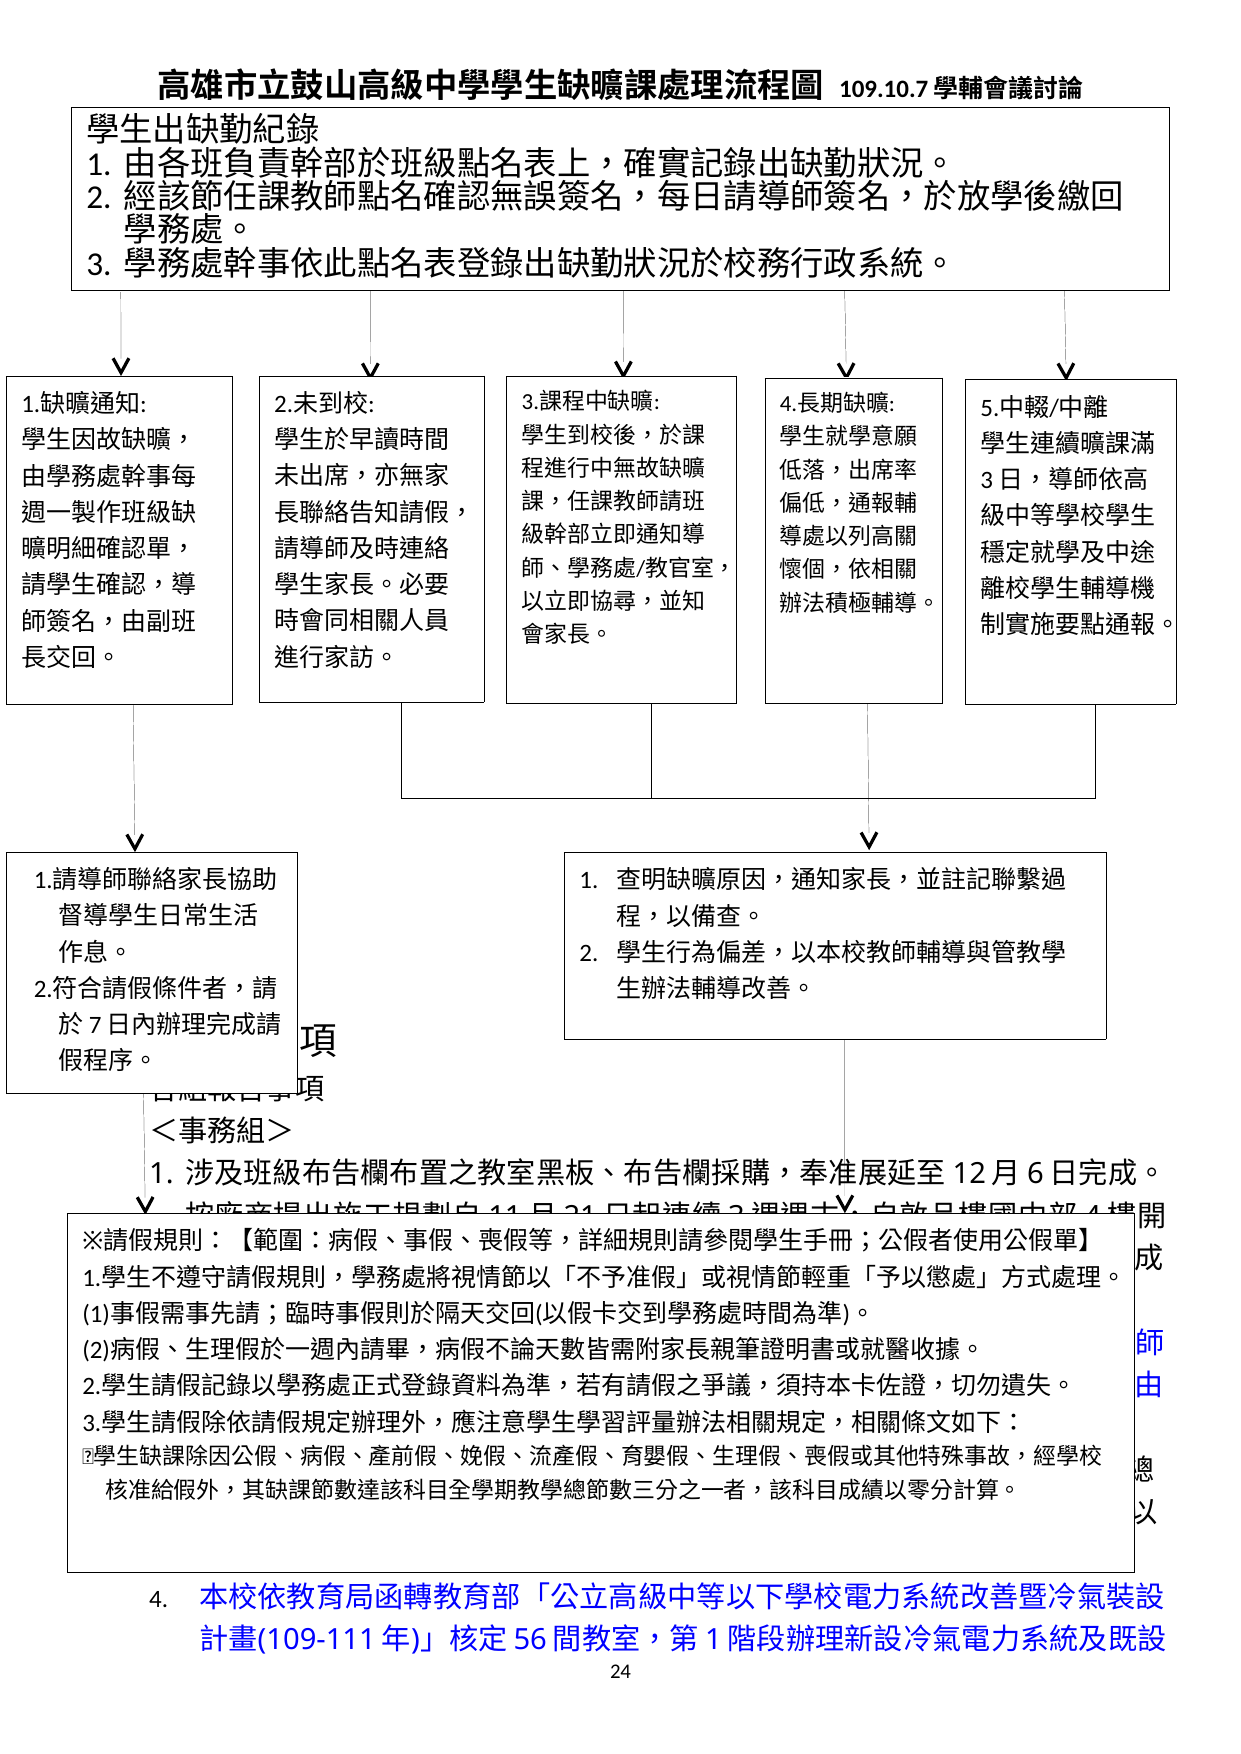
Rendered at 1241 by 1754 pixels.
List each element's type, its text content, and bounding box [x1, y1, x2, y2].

text 學生到校後，於課程進行中無故缺曠課，任課教師請班級幹部立即通知導師、學務處/教官室，以立即協尋，並知會家長。 [521, 416, 721, 649]
text 學生就學意願低落，出席率偏低，通報輔導處以列高關懷個，依相關辦法積極輔導。 [779, 418, 927, 618]
text (2)病假、生理假於一週內請畢，病假不論天數皆需附家長親筆證明書或就醫收據。 [82, 1329, 1119, 1366]
text 3.課程中缺曠: [521, 383, 721, 416]
list 原訂每年簽約之全校總機租賃已擬妥招標文件，惟為求周延另向他校洽詢總機購置方式後簽報招標，另110年度事務性人力委外進行招標文件研擬。以上採購均採參考最有利標方式辦理評審。 [1135, 1446, 1167, 1573]
list 各組報告事項 [74, 1065, 1167, 1107]
text 4.長期缺曠: [779, 385, 927, 418]
text ※請假規則：【範圍：病假、事假、喪假等，詳細規則請參閱學生手冊；公假者使用公假單】 [82, 1221, 1119, 1257]
list 經該節任課教師點名確認無誤簽名，每日請導師簽名，於放學後繳回學務處。 [86, 182, 1154, 248]
text (1)事假需事先請；臨時事假則於隔天交回(以假卡交到學務處時間為準)。 [82, 1293, 1119, 1329]
list 本校依教育局函轉教育部「公立高級中等以下學校電力系統改善暨冷氣裝設計畫(109-111年)」核定56間教室，第1階段辦理新設冷氣電力系統及既設 [149, 1573, 1167, 1658]
text 1.缺曠通知: [21, 383, 217, 420]
text 學生連續曠課滿3日，導師依高級中等學校學生穩定就學及中途離校學生輔導機制實施要點通報。 [980, 423, 1161, 641]
text 學生出缺勤紀錄 [86, 115, 1154, 148]
list 查明缺曠原因，通知家長，並註記聯繫過程，以備查。 [579, 860, 1091, 932]
text 高雄市立鼓山高級中學學生缺曠課處理流程圖 109.10.7學輔會議討論 [74, 59, 1167, 107]
list 學生行為偏差，以本校教師輔導與管教學生辦法輔導改善。 [579, 932, 1091, 1005]
text 2.符合請假條件者，請於7日內辦理完成請假程序。 [33, 968, 282, 1077]
list 學務處幹事依此點名表登錄出缺勤狀況於校務行政系統。 [86, 248, 1154, 282]
text ＜事務組＞ [149, 1107, 1167, 1150]
text 3.學生請假除依請假規定辦理外，應注意學生學習評量辦法相關規定，相關條文如下： [82, 1402, 1119, 1438]
text 學生因故缺曠，由學務處幹事每週一製作班級缺曠明細確認單，請學生確認，導師簽名，由副班長交回。 [21, 420, 217, 673]
text 2.學生請假記錄以學務處正式登錄資料為準，若有請假之爭議，須持本卡佐證，切勿遺失。 [82, 1366, 1119, 1402]
text 1.請導師聯絡家長協助督導學生日常生活作息。 [33, 859, 282, 968]
list 涉及班級布告欄布置之教室黑板、布告欄採購，奉准展延至12月6日完成。按廠商提出施工規劃自11月21日起連續3週週末，自敦品樓國中部4樓開始進行黑板換裝及布告欄施工，請國中部各年段暫勿張貼，俟各週確認完成後通知布置。 [149, 1150, 1167, 1319]
list 由各班負責幹部於班級點名表上，確實記錄出缺勤狀況。 [86, 148, 1154, 182]
text 學生於早讀時間未出席，亦無家長聯絡告知請假，請導師及時連絡學生家長。必要時會同相關人員進行家訪。 [274, 419, 469, 673]
text 1.學生不遵守請假規則，學務處將視情節以「不予准假」或視情節輕重「予以懲處」方式處理。 [82, 1257, 1119, 1293]
list 「多用途暨國際教育會議室整修美化工程」室裝圖審已於11月12經建築師公會及消防局函復審定，經11月17日第3次施工協調會議並勘查現場，由本校向區清潔隊申請車次載運廢棄座椅後，預定11月下旬申報開工。 [1135, 1319, 1167, 1446]
text 學生缺課除因公假、病假、產前假、娩假、流產假、育嬰假、生理假、喪假或其他特殊事故，經學校核准給假外，其缺課節數達該科目全學期教學總節數三分之一者，該科目成績以零分計算。 [82, 1438, 1119, 1505]
text 總務處報告事項 [298, 1011, 1167, 1065]
text 5.中輟/中離 [980, 387, 1161, 423]
text 2.未到校: [274, 383, 469, 419]
